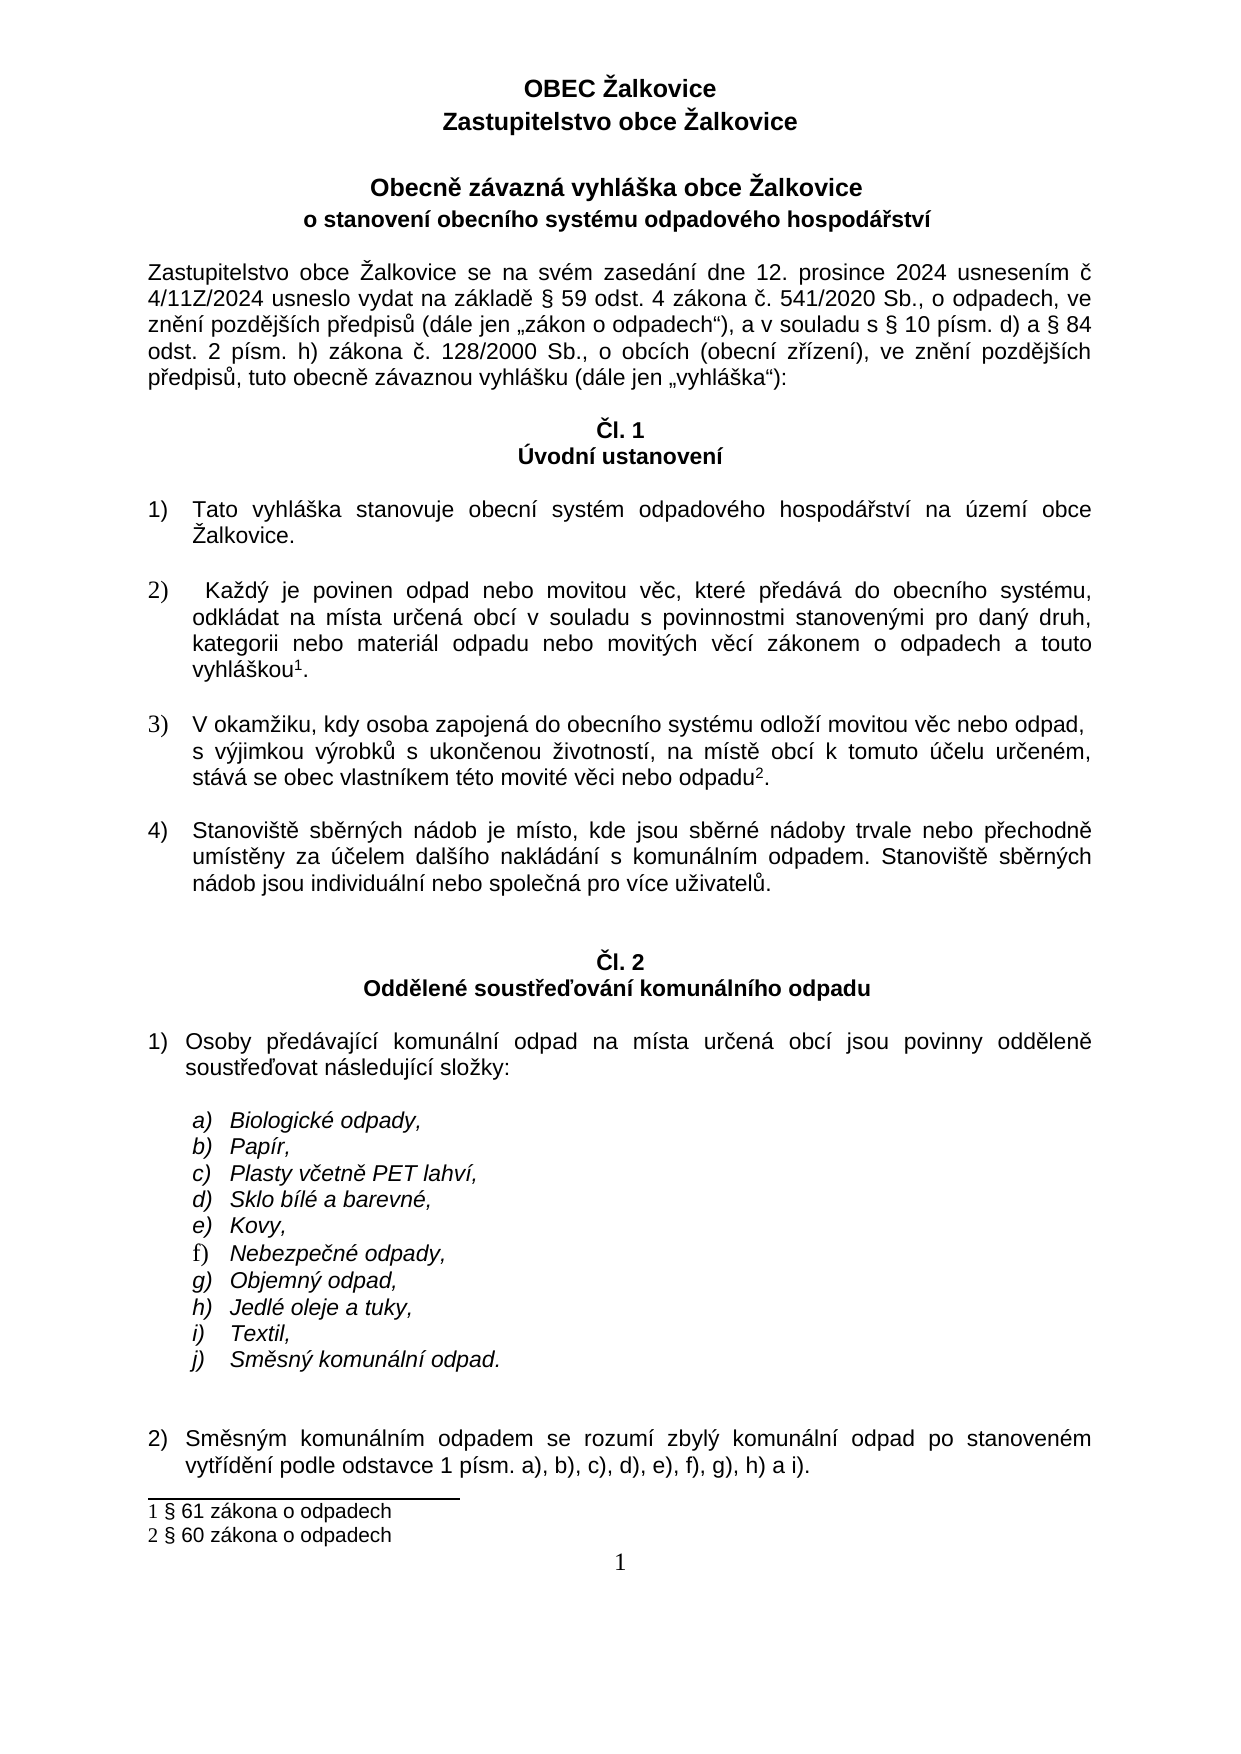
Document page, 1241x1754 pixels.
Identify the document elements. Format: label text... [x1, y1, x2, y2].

text OBEC Žalkovice [148, 74, 1092, 103]
list Objemný odpad, [192, 1267, 1092, 1294]
list § 61 zákona o odpadech [148, 1499, 1092, 1523]
list Plasty včetně PET lahví, [192, 1159, 1092, 1186]
list Osoby předávající komunální odpad na místa určená obcí jsou povinny odděleně soustřeďovat následující složky: [148, 1028, 1092, 1080]
list Sklo bílé a barevné, [192, 1186, 1092, 1212]
list § 60 zákona o odpadech [148, 1523, 1092, 1547]
list Směsným komunálním odpadem se rozumí zbylý komunální odpad po stanoveném vytřídění podle odstavce 1 písm. a), b), c), d), e), f), g), h) a i). [148, 1425, 1092, 1478]
subtitle Úvodní ustanovení [148, 443, 1092, 469]
text Zastupitelstvo obce Žalkovice [148, 107, 1092, 136]
list Směsný komunální odpad. [192, 1346, 1092, 1373]
list Papír, [192, 1133, 1092, 1159]
list Biologické odpady, [192, 1107, 1092, 1133]
text Čl. 1 [148, 417, 1092, 443]
text Zastupitelstvo obce Žalkovice se na svém zasedání dne 12. prosince 2024 usnesením č 4/11Z/2024 usneslo vydat na základě § 59 odst. 4 zákona č. 541/2020 Sb., o odpadech, ve znění pozdějších předpisů (dále jen „zákon o odpadech“), a v souladu s § 10 písm. d) a § 84 odst. 2 písm. h) zákona č. 128/2000 Sb., o obcích (obecní zřízení), ve znění pozdějších předpisů, tuto obecně závaznou vyhlášku (dále jen „vyhláška“): [148, 259, 1092, 390]
text Obecně závazná vyhláška obce Žalkovice [148, 173, 1092, 202]
list Každý je povinen odpad nebo movitou věc, které předává do obecního systému, odkládat na místa určená obcí v souladu s povinnostmi stanovenými pro daný druh, kategorii nebo materiál odpadu nebo movitých věcí zákonem o odpadech a touto vyhláškou. [148, 575, 1092, 683]
list V okamžiku, kdy osoba zapojená do obecního systému odloží movitou věc nebo odpad, s výjimkou výrobků s ukončenou životností, na místě obcí k tomuto účelu určeném, stává se obec vlastníkem této movité věci nebo odpadu. [148, 709, 1092, 791]
list Tato vyhláška stanovuje obecní systém odpadového hospodářství na území obce Žalkovice. [148, 496, 1092, 548]
list Stanoviště sběrných nádob je místo, kde jsou sběrné nádoby trvale nebo přechodně umístěny za účelem dalšího nakládání s komunálním odpadem. Stanoviště sběrných nádob jsou individuální nebo společná pro více uživatelů. [148, 817, 1092, 896]
text o stanovení obecního systému odpadového hospodářství [148, 206, 1092, 232]
list Nebezpečné odpady, [192, 1238, 1092, 1267]
text Oddělené soustřeďování komunálního odpadu [148, 975, 1092, 1001]
list Kovy, [192, 1212, 1092, 1238]
list Textil, [192, 1320, 1092, 1346]
list Jedlé oleje a tuky, [192, 1294, 1092, 1320]
text Čl. 2 [148, 949, 1092, 975]
